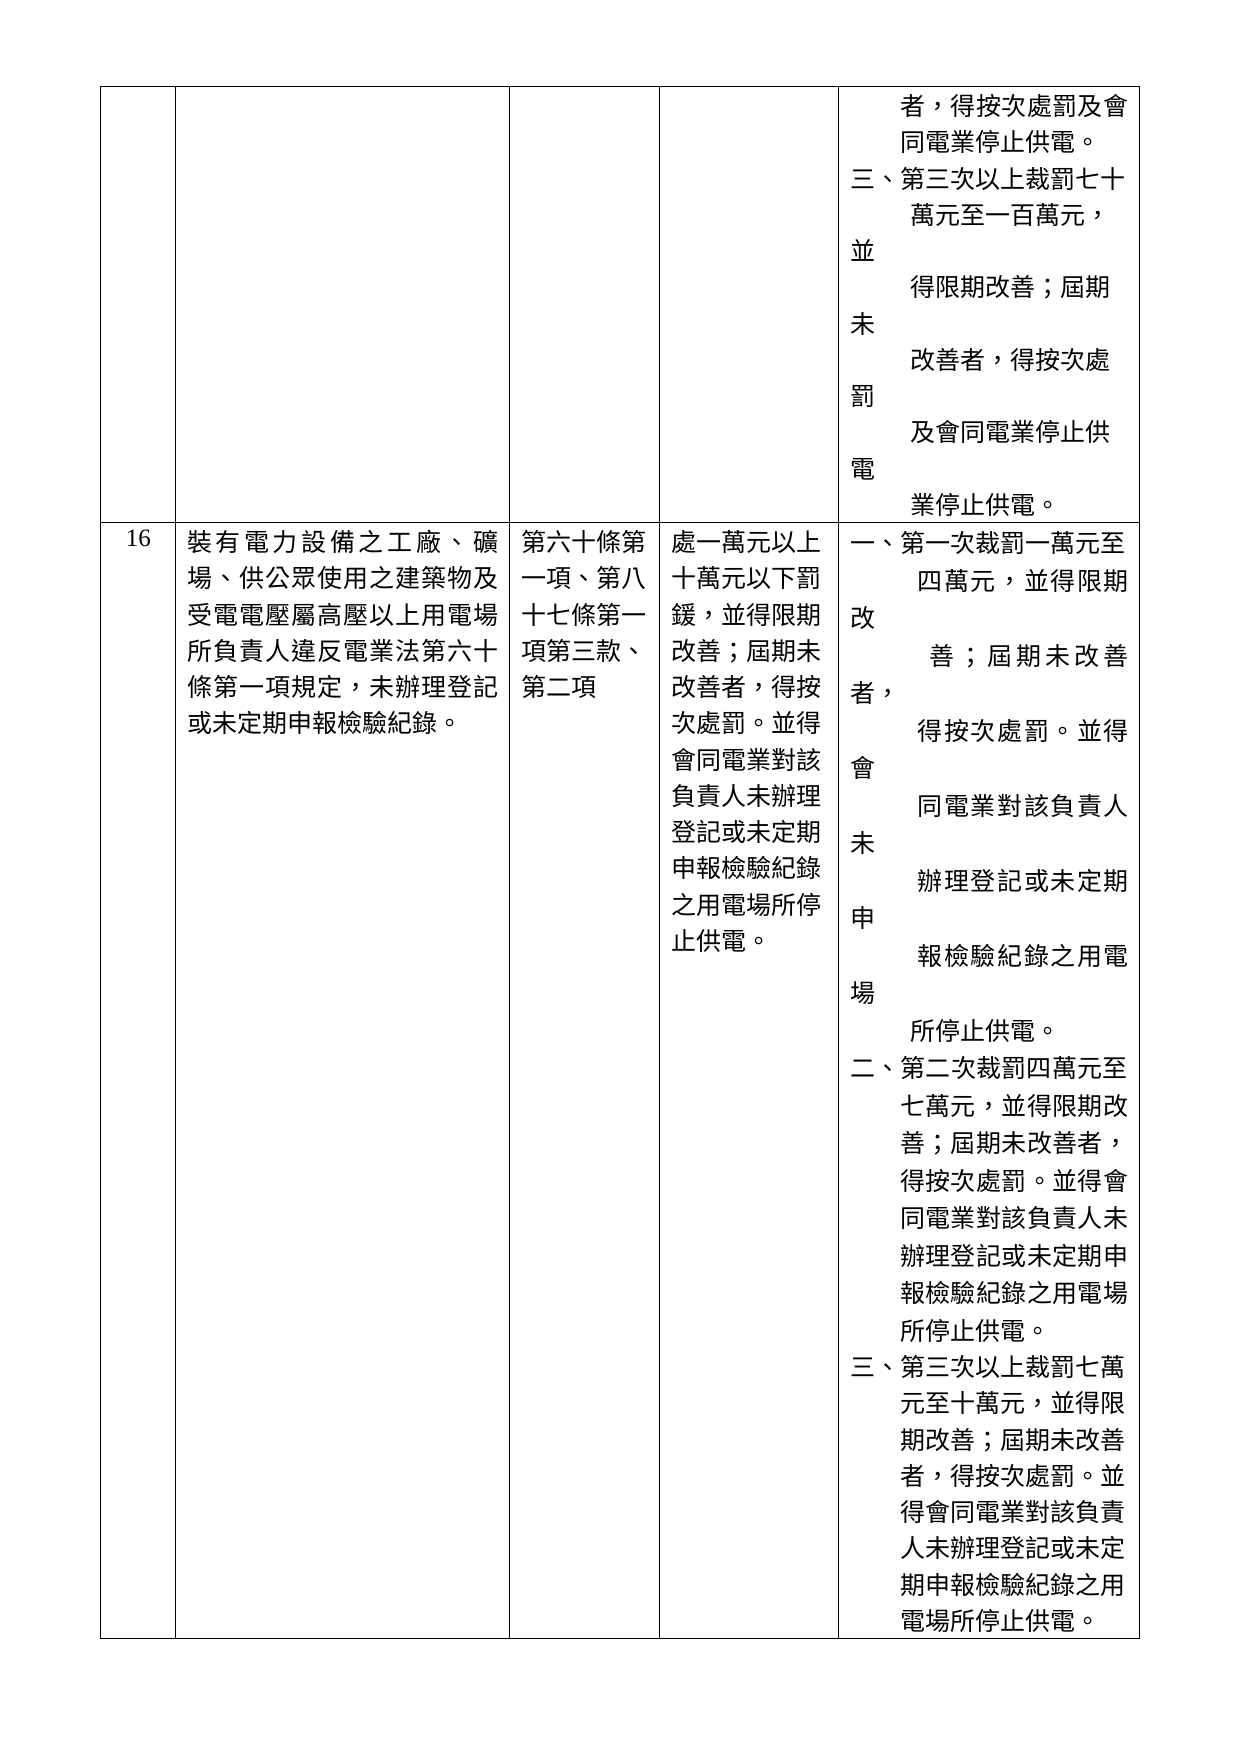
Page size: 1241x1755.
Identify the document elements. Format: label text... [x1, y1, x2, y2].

table_cell 16 [101, 523, 175, 1638]
table_cell 一、第一次裁罰一萬元至 四萬元，並得限期改 善；屆期未改善者， 得按次處罰。並得會 同電業對該負責人未 辦理登記或未定期申 報檢驗紀錄之用電場 所停止供電。 二、第二次裁罰四萬元至七萬元，並得限期改善；屆期未改善者，得按次處罰。並得會同電業對該負責人未辦理登記或未定期申報檢驗紀錄之用電場所停止供電。 三、第三次以上裁罰七萬元至十萬元，並得限期改善；屆期未改善者，得按次處罰。並得會同電業對該負責人未辦理登記或未定期申報檢驗紀錄之用電場所停止供電。 [839, 523, 1139, 1638]
table_cell [510, 87, 659, 522]
table_cell 處一萬元以上十萬元以下罰鍰，並得限期改善；屆期未改善者，得按次處罰。並得會同電業對該負責人未辦理登記或未定期申報檢驗紀錄之用電場所停止供電。 [660, 523, 838, 1638]
table_cell [176, 87, 509, 522]
table_cell 第六十條第一項、第八十七條第一項第三款、第二項 [510, 523, 659, 1638]
table_cell [101, 87, 175, 522]
table_cell 者，得按次處罰及會同電業停止供電。 三、第三次以上裁罰七十 萬元至一百萬元，並 得限期改善；屆期未 改善者，得按次處罰 及會同電業停止供電 業停止供電。 [839, 87, 1139, 522]
table_cell 裝有電力設備之工廠、礦場、供公眾使用之建築物及受電電壓屬高壓以上用電場所負責人違反電業法第六十條第一項規定，未辦理登記或未定期申報檢驗紀錄。 [176, 523, 509, 1638]
table_cell [660, 87, 838, 522]
